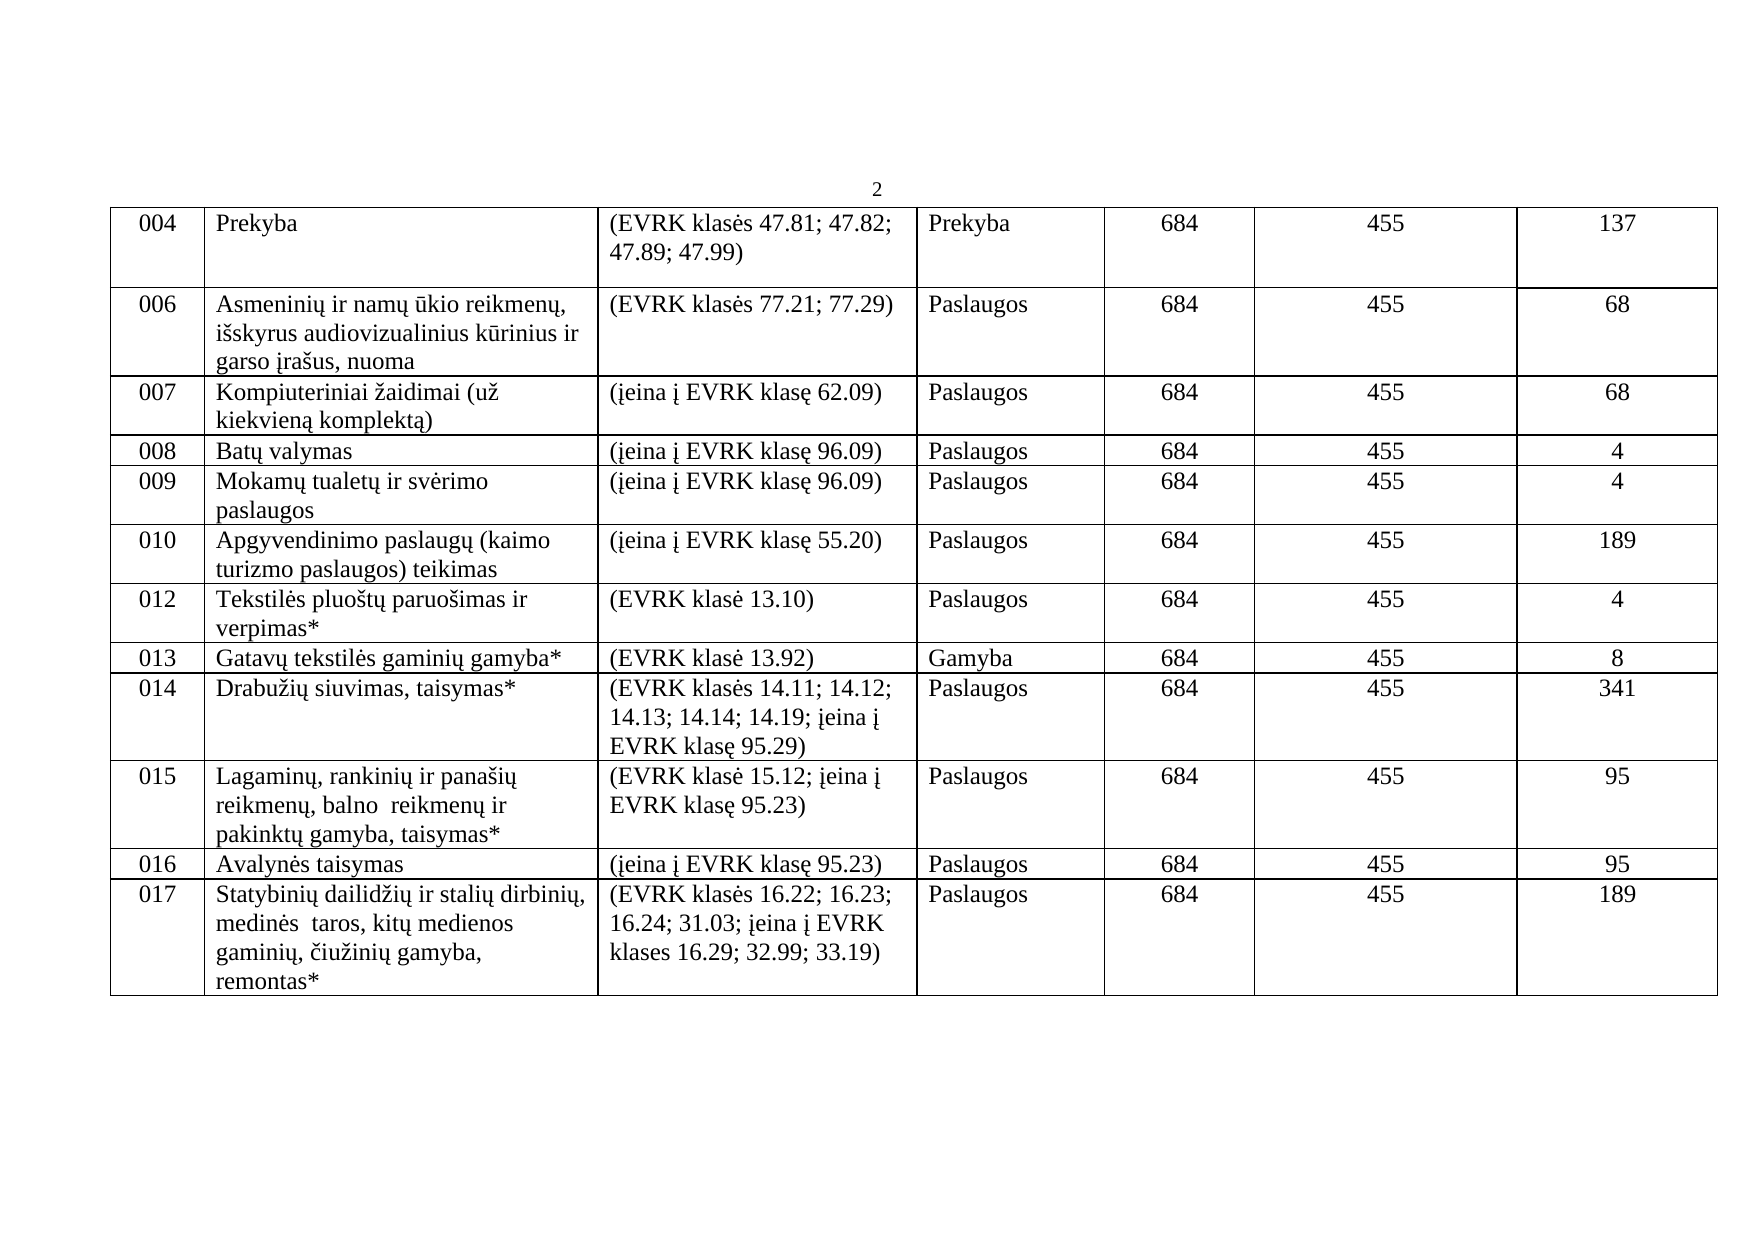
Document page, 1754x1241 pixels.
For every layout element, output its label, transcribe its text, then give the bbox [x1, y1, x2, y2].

table_cell 684 [1105, 584, 1254, 642]
table_cell 013 [111, 643, 204, 672]
table_cell 012 [111, 584, 204, 642]
table_cell 016 [111, 849, 204, 878]
table_cell (įeina į EVRK klasę 62.09) [599, 377, 916, 434]
table_cell Paslaugos [918, 880, 1104, 994]
table_cell 006 [111, 288, 204, 375]
table_cell Paslaugos [918, 436, 1104, 464]
table_cell (EVRK klasės 77.21; 77.29) [599, 288, 916, 375]
table_cell 684 [1105, 208, 1254, 287]
table_cell 684 [1105, 466, 1254, 523]
table_cell (įeina į EVRK klasę 96.09) [599, 466, 916, 523]
table_cell (EVRK klasės 16.22; 16.23; 16.24; 31.03; įeina į EVRK klases 16.29; 32.99; 33.19) [599, 880, 916, 994]
table_cell 008 [111, 436, 204, 464]
table_cell 455 [1255, 525, 1516, 583]
table_cell 017 [111, 880, 204, 994]
table_cell 684 [1105, 525, 1254, 583]
table_cell (EVRK klasė 15.12; įeina į EVRK klasę 95.23) [599, 761, 916, 848]
table_cell Statybinių dailidžių ir stalių dirbinių, medinės taros, kitų medienos gaminių, čiužinių gamyba, remontas* [205, 880, 597, 994]
table_cell Paslaugos [918, 466, 1104, 523]
table_cell (EVRK klasė 13.92) [599, 643, 916, 672]
table_cell Paslaugos [918, 674, 1104, 760]
table_cell (EVRK klasės 14.11; 14.12; 14.13; 14.14; 14.19; įeina į EVRK klasę 95.29) [599, 674, 916, 760]
table_cell 4 [1518, 436, 1717, 464]
table_cell 4 [1518, 584, 1717, 642]
table_cell 95 [1518, 761, 1717, 848]
table_cell 014 [111, 674, 204, 760]
table_cell 455 [1255, 436, 1516, 464]
table_cell Paslaugos [918, 525, 1104, 583]
table_cell 684 [1105, 643, 1254, 672]
table_cell (EVRK klasės 47.81; 47.82; 47.89; 47.99) [599, 208, 916, 287]
table_cell Batų valymas [205, 436, 597, 464]
table_cell Kompiuteriniai žaidimai (už kiekvieną komplektą) [205, 377, 597, 434]
table_cell (įeina į EVRK klasę 95.23) [599, 849, 916, 878]
table_cell 455 [1255, 466, 1516, 523]
table_cell 8 [1518, 643, 1717, 672]
table_cell Prekyba [205, 208, 597, 287]
table_cell Drabužių siuvimas, taisymas* [205, 674, 597, 760]
table_cell 004 [111, 208, 204, 287]
table_cell Asmeninių ir namų ūkio reikmenų, išskyrus audiovizualinius kūrinius ir garso įrašus, nuoma [205, 288, 597, 375]
table_cell Tekstilės pluoštų paruošimas ir verpimas* [205, 584, 597, 642]
table_cell 684 [1105, 288, 1254, 375]
table_cell 455 [1255, 377, 1516, 434]
table_cell (įeina į EVRK klasę 55.20) [599, 525, 916, 583]
table_cell 455 [1255, 880, 1516, 994]
table_cell 010 [111, 525, 204, 583]
table_cell 95 [1518, 849, 1717, 878]
table_cell 455 [1255, 208, 1516, 287]
table_cell Paslaugos [918, 849, 1104, 878]
table_cell 684 [1105, 377, 1254, 434]
table_cell Paslaugos [918, 377, 1104, 434]
table_cell Avalynės taisymas [205, 849, 597, 878]
table_cell Apgyvendinimo paslaugų (kaimo turizmo paslaugos) teikimas [205, 525, 597, 583]
table_cell 684 [1105, 849, 1254, 878]
table_cell 455 [1255, 643, 1516, 672]
table_cell 455 [1255, 761, 1516, 848]
table_cell 009 [111, 466, 204, 523]
table_cell 189 [1518, 880, 1717, 994]
table_cell 68 [1518, 289, 1717, 375]
table_cell Paslaugos [918, 288, 1104, 375]
table_cell 455 [1255, 849, 1516, 878]
table_cell 455 [1255, 288, 1516, 375]
table_cell Paslaugos [918, 584, 1104, 642]
table_cell Gatavų tekstilės gaminių gamyba* [205, 643, 597, 672]
table_cell 684 [1105, 880, 1254, 994]
table_cell Gamyba [918, 643, 1104, 672]
table_cell 684 [1105, 436, 1254, 464]
table_cell 189 [1518, 525, 1717, 583]
table_cell Lagaminų, rankinių ir panašių reikmenų, balno reikmenų ir pakinktų gamyba, taisymas* [205, 761, 597, 848]
table_cell Prekyba [918, 208, 1104, 287]
table_cell 341 [1518, 674, 1717, 760]
table_cell 007 [111, 377, 204, 434]
table_cell Paslaugos [918, 761, 1104, 848]
table_cell (EVRK klasė 13.10) [599, 584, 916, 642]
table_cell 684 [1105, 674, 1254, 760]
table_cell 015 [111, 761, 204, 848]
table_cell 68 [1518, 377, 1717, 434]
table_cell 684 [1105, 761, 1254, 848]
table_cell 4 [1518, 466, 1717, 523]
table_cell Mokamų tualetų ir svėrimo paslaugos [205, 466, 597, 523]
table_cell 455 [1255, 584, 1516, 642]
table_cell 455 [1255, 674, 1516, 760]
table_cell 137 [1518, 208, 1717, 287]
table_cell (įeina į EVRK klasę 96.09) [599, 436, 916, 464]
